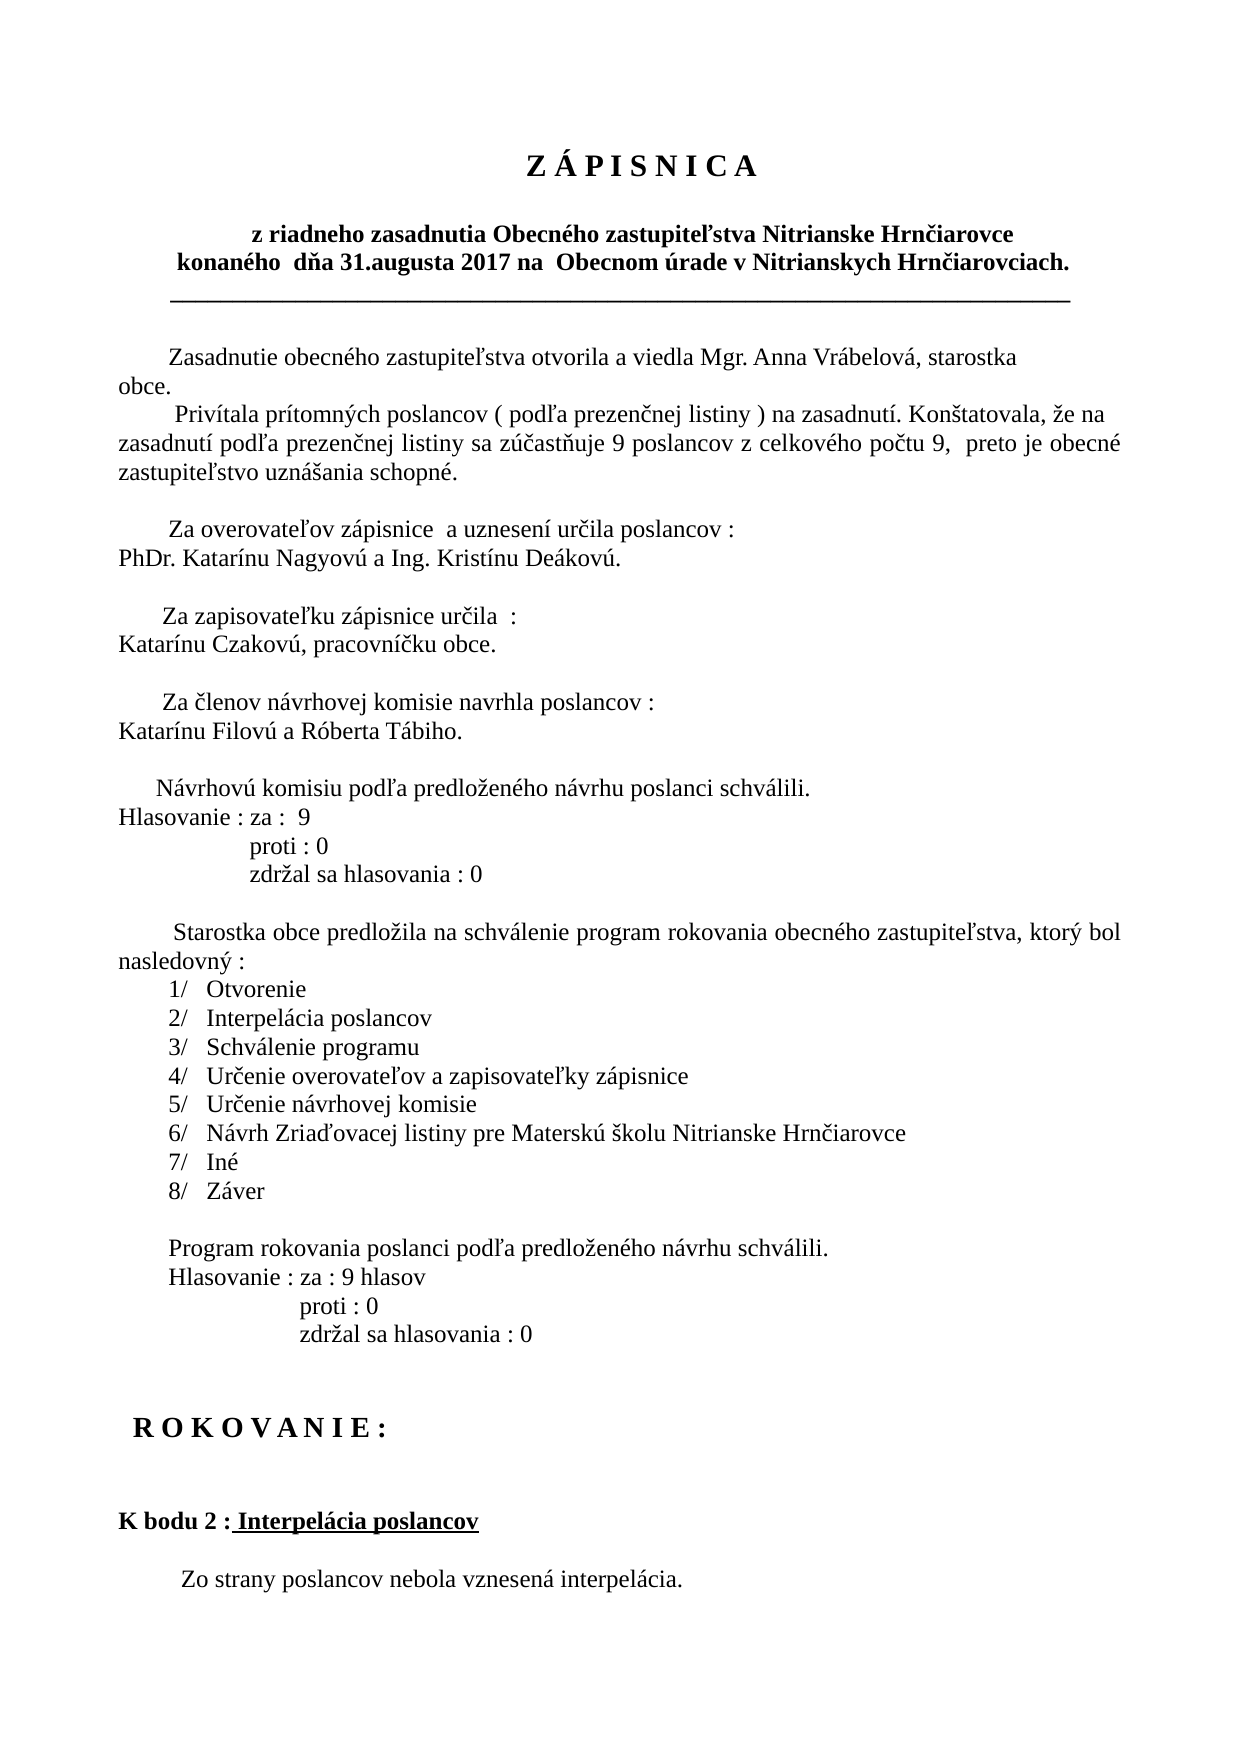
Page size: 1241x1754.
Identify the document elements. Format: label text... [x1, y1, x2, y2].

text 3/ Schválenie programu [118, 1032, 1122, 1061]
text zdržal sa hlasovania : 0 [118, 1319, 1122, 1348]
text PhDr. Katarínu Nagyovú a Ing. Kristínu Deákovú. [118, 543, 1122, 572]
text proti : 0 [118, 831, 1122, 859]
text 6/ Návrh Zriaďovacej listiny pre Materskú školu Nitrianske Hrnčiarovce [118, 1118, 1122, 1147]
text 7/ Iné [118, 1147, 1122, 1176]
text K bodu 2 : Interpelácia poslancov [118, 1506, 1122, 1535]
text 8/ Záver [118, 1176, 1122, 1204]
text zasadnutí podľa prezenčnej listiny sa zúčastňuje 9 poslancov z celkového počtu 9, preto je obecné zastupiteľstvo uznášania schopné. [118, 428, 1122, 486]
text z riadneho zasadnutia Obecného zastupiteľstva Nitrianske Hrnčiarovce [118, 219, 1122, 247]
text konaného dňa 31.augusta 2017 na Obecnom úrade v Nitrianskych Hrnčiarovciach. [118, 247, 1122, 276]
text obce. [118, 371, 1122, 399]
text Z Á P I S N I C A [118, 147, 1122, 183]
text Hlasovanie : za : 9 [118, 802, 1122, 831]
text ________________________________________________________________________ [118, 276, 1122, 305]
text Privítala prítomných poslancov ( podľa prezenčnej listiny ) na zasadnutí. Konštatovala, že na [118, 399, 1122, 428]
text Hlasovanie : za : 9 hlasov [118, 1262, 1122, 1291]
text 4/ Určenie overovateľov a zapisovateľky zápisnice [118, 1061, 1122, 1089]
text Katarínu Filovú a Róberta Tábiho. [118, 716, 1122, 744]
text Návrhovú komisiu podľa predloženého návrhu poslanci schválili. [118, 773, 1122, 802]
text Za zapisovateľku zápisnice určila : [118, 601, 1122, 629]
text Za členov návrhovej komisie navrhla poslancov : [118, 687, 1122, 716]
text 5/ Určenie návrhovej komisie [118, 1089, 1122, 1118]
text Starostka obce predložila na schválenie program rokovania obecného zastupiteľstva, ktorý bol nasledovný : [118, 917, 1122, 974]
text Katarínu Czakovú, pracovníčku obce. [118, 629, 1122, 658]
text Zo strany poslancov nebola vznesená interpelácia. [118, 1564, 1122, 1593]
text Zasadnutie obecného zastupiteľstva otvorila a viedla Mgr. Anna Vrábelová, starostka [118, 342, 1122, 371]
text 2/ Interpelácia poslancov [118, 1003, 1122, 1032]
text proti : 0 [118, 1291, 1122, 1319]
text R O K O V A N I E : [118, 1411, 1122, 1444]
text Za overovateľov zápisnice a uznesení určila poslancov : [118, 514, 1122, 543]
text 1/ Otvorenie [118, 974, 1122, 1003]
text zdržal sa hlasovania : 0 [118, 859, 1122, 888]
text Program rokovania poslanci podľa predloženého návrhu schválili. [118, 1233, 1122, 1262]
